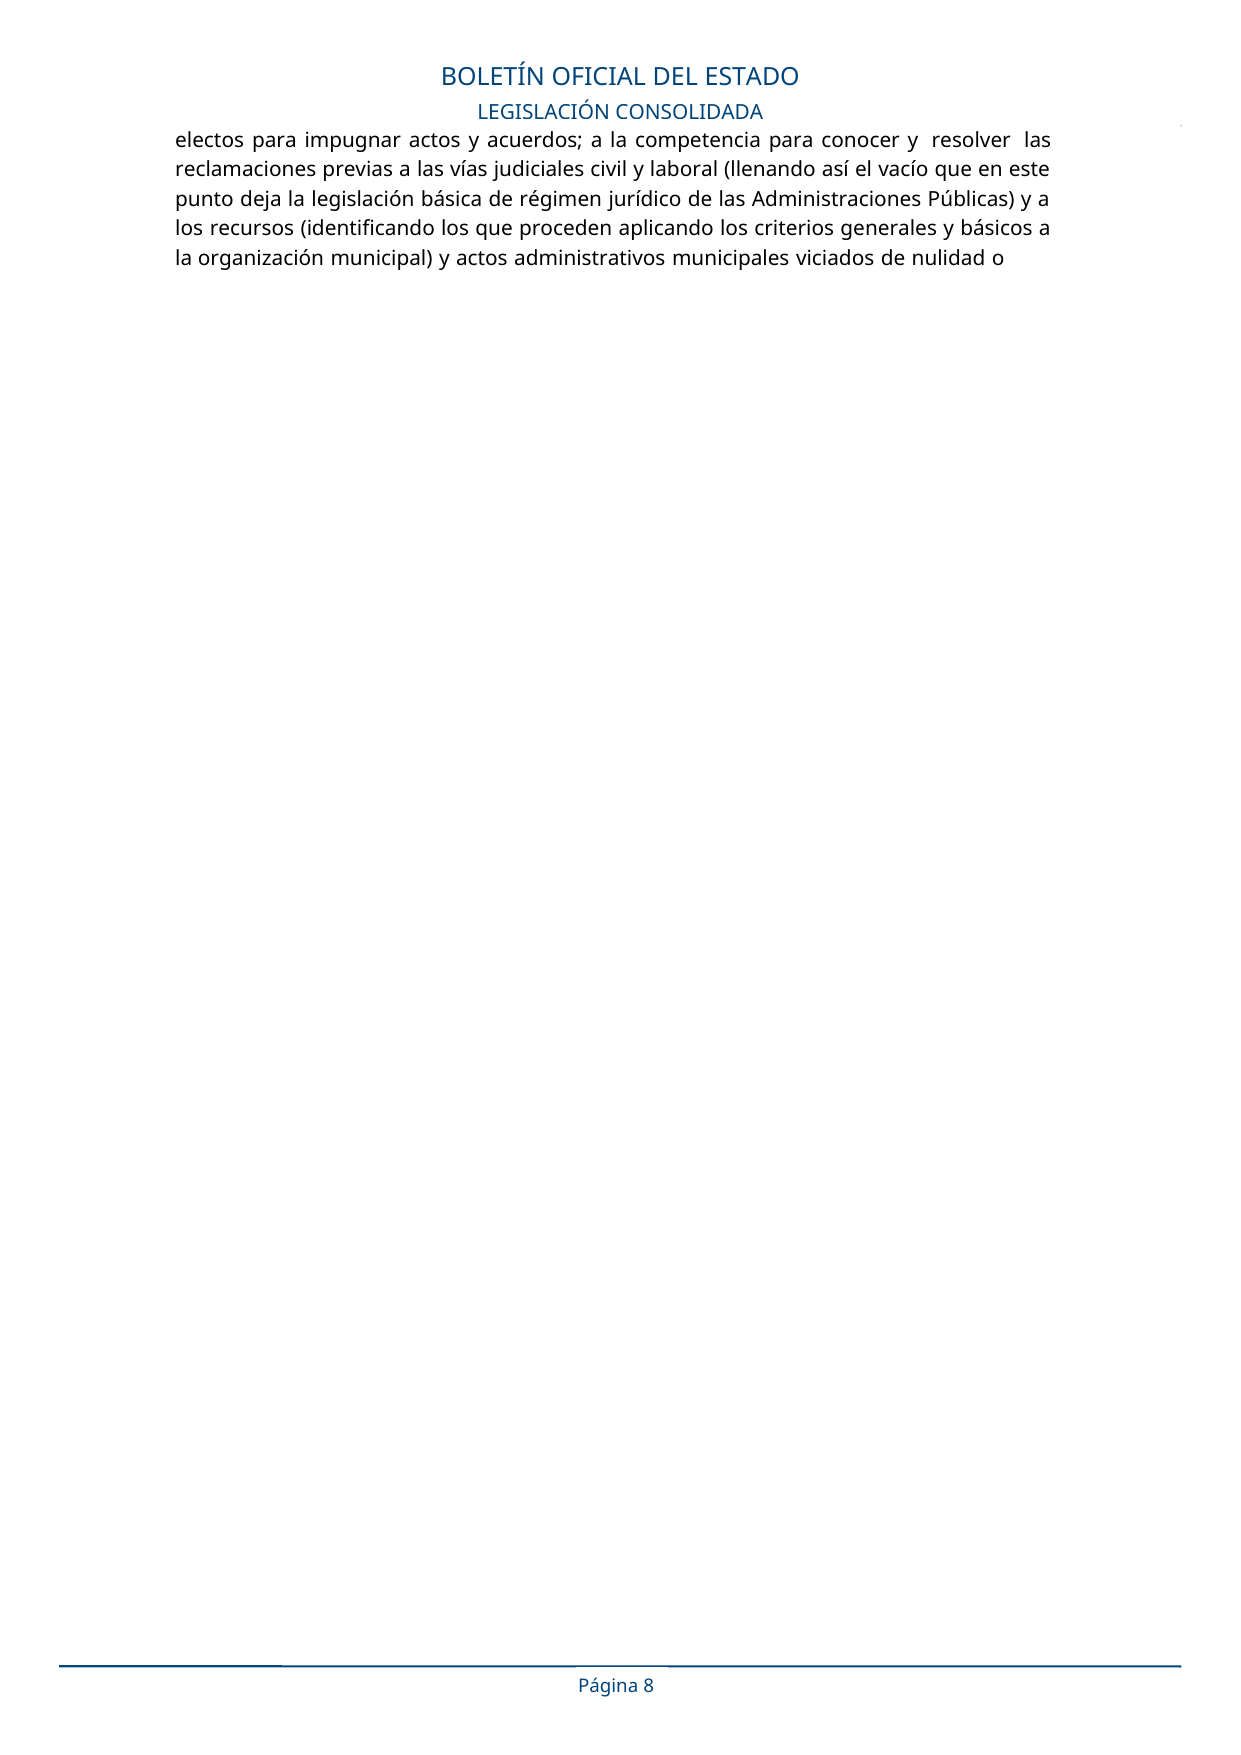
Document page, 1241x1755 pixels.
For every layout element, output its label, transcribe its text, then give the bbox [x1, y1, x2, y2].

text electos para impugnar actos y acuerdos; a la competencia para conocer y resolver las reclamaciones previas a las vías judiciales civil y laboral (llenando así el vacío que en este punto deja la legislación básica de régimen jurídico de las Administraciones Públicas) y a los recursos (identificando los que proceden aplicando los criterios generales y básicos a la organización municipal) y actos administrativos municipales viciados de nulidad o [175, 125, 1052, 271]
